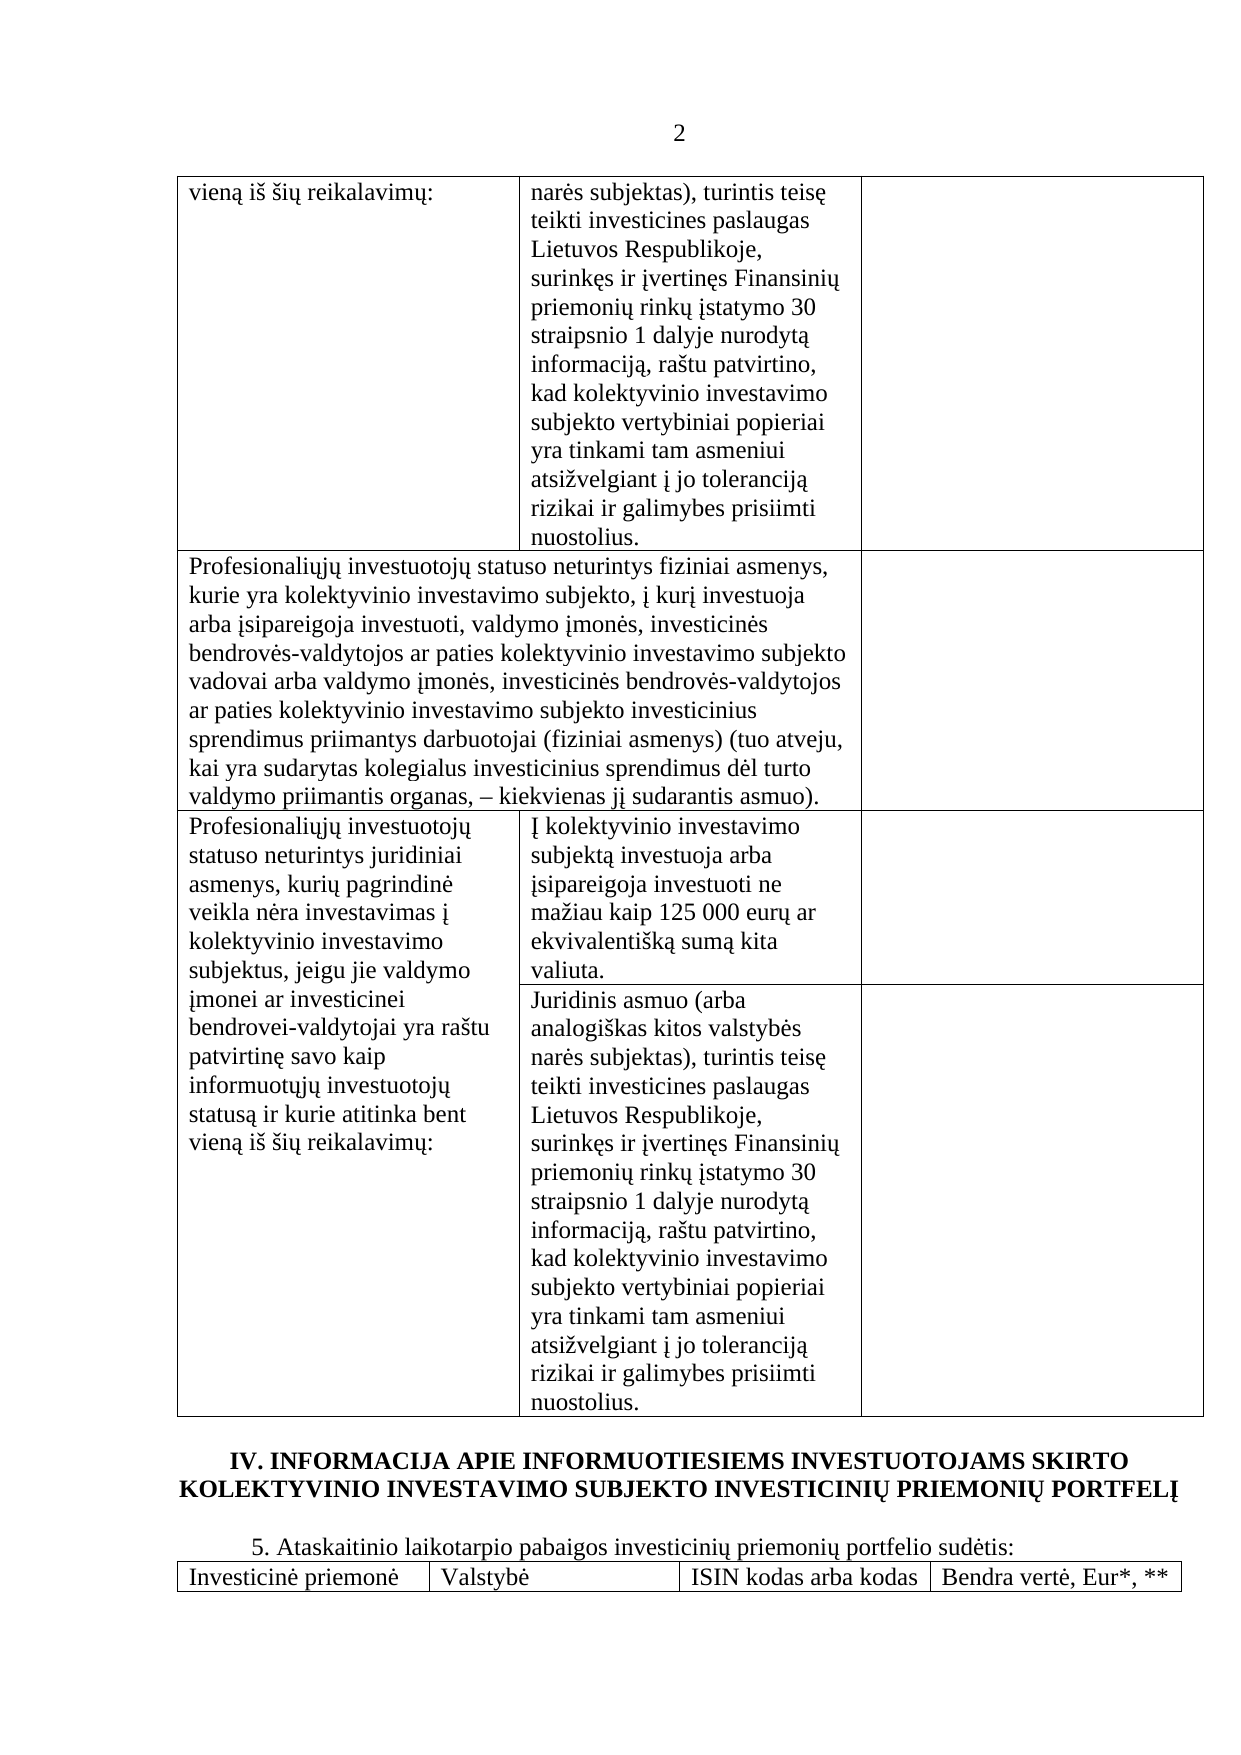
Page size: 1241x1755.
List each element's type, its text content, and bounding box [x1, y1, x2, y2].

table_header ISIN kodas arba kodas [680, 1562, 930, 1591]
table_header Investicinė priemonė [178, 1562, 429, 1591]
text IV. INFORMACIJA APIE INFORMUOTIESIEMS INVESTUOTOJAMS SKIRTO KOLEKTYVINIO INVESTAVIMO SUBJEKTO INVESTICINIŲ PRIEMONIŲ PORTFELĮ [177, 1446, 1181, 1503]
table_cell Profesionaliųjų investuotojų statuso neturintys juridiniai asmenys, kurių pagrindinė veikla nėra investavimas į kolektyvinio investavimo subjektus, jeigu jie valdymo įmonei ar investicinei bendrovei-valdytojai yra raštu patvirtinę savo kaip informuotųjų investuotojų statusą ir kurie atitinka bent vieną iš šių reikalavimų: [178, 811, 519, 1416]
table_cell [862, 551, 1203, 810]
table_cell [862, 177, 1203, 550]
table_header Valstybė [430, 1562, 679, 1591]
table_cell Profesionaliųjų investuotojų statuso neturintys fiziniai asmenys, kurie yra kolektyvinio investavimo subjekto, į kurį investuoja arba įsipareigoja investuoti, valdymo įmonės, investicinės bendrovės-valdytojos ar paties kolektyvinio investavimo subjekto vadovai arba valdymo įmonės, investicinės bendrovės-valdytojos ar paties kolektyvinio investavimo subjekto investicinius sprendimus priimantys darbuotojai (fiziniai asmenys) (tuo atveju, kai yra sudarytas kolegialus investicinius sprendimus dėl turto valdymo priimantis organas, – kiekvienas jį sudarantis asmuo). [178, 551, 861, 810]
text 5. Ataskaitinio laikotarpio pabaigos investicinių priemonių portfelio sudėtis: [177, 1532, 1181, 1561]
table_cell [862, 811, 1203, 984]
table_cell Į kolektyvinio investavimo subjektą investuoja arba įsipareigoja investuoti ne mažiau kaip 125 000 eurų ar ekvivalentišką sumą kita valiuta. [520, 811, 861, 984]
table_cell [862, 985, 1203, 1416]
table_cell vieną iš šių reikalavimų: [178, 177, 519, 550]
table_header Bendra vertė, Eur*, ** [931, 1562, 1181, 1591]
table_cell narės subjektas), turintis teisę teikti investicines paslaugas Lietuvos Respublikoje, surinkęs ir įvertinęs Finansinių priemonių rinkų įstatymo 30 straipsnio 1 dalyje nurodytą informaciją, raštu patvirtino, kad kolektyvinio investavimo subjekto vertybiniai popieriai yra tinkami tam asmeniui atsižvelgiant į jo toleranciją rizikai ir galimybes prisiimti nuostolius. [520, 177, 861, 550]
table_cell Juridinis asmuo (arba analogiškas kitos valstybės narės subjektas), turintis teisę teikti investicines paslaugas Lietuvos Respublikoje, surinkęs ir įvertinęs Finansinių priemonių rinkų įstatymo 30 straipsnio 1 dalyje nurodytą informaciją, raštu patvirtino, kad kolektyvinio investavimo subjekto vertybiniai popieriai yra tinkami tam asmeniui atsižvelgiant į jo toleranciją rizikai ir galimybes prisiimti nuostolius. [520, 985, 861, 1416]
